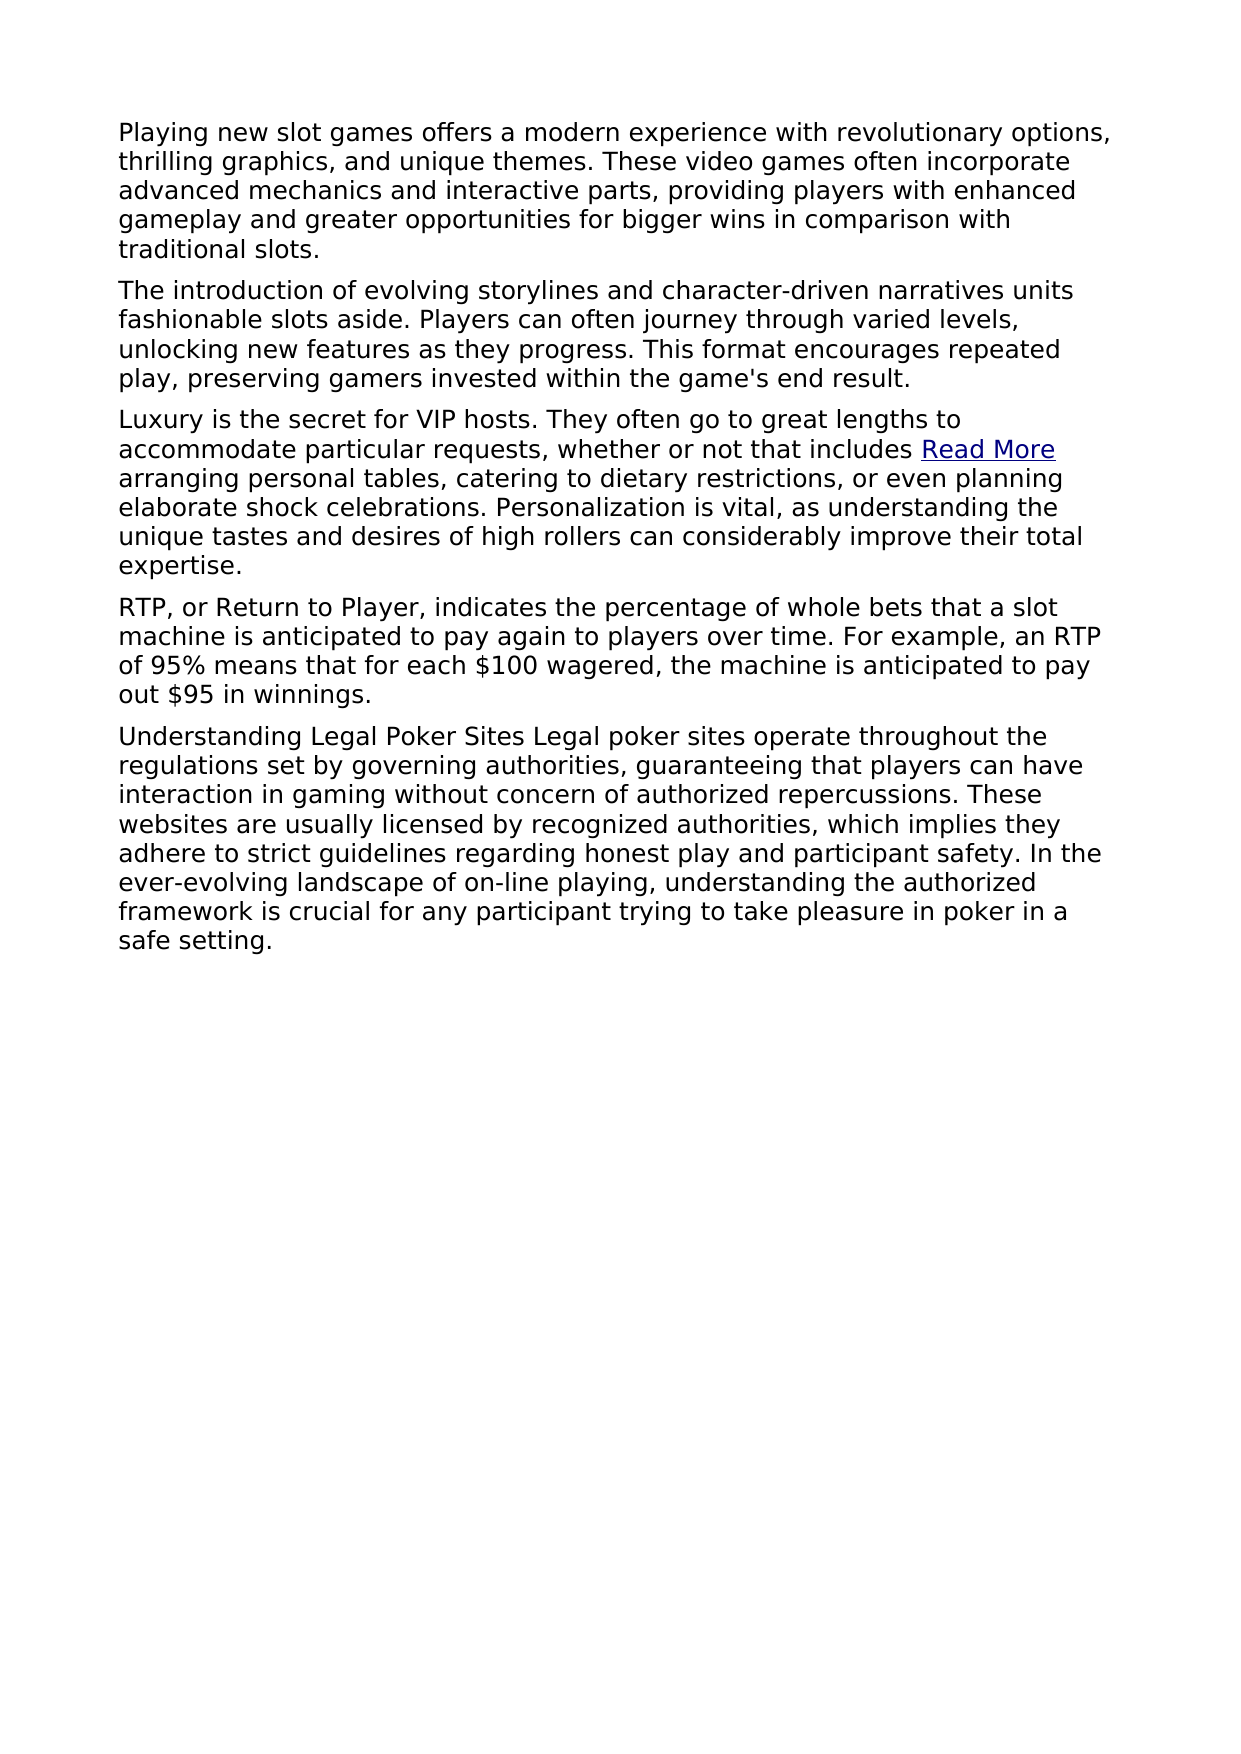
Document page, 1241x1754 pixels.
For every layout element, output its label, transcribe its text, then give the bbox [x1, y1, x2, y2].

text RTP, or Return to Player, indicates the percentage of whole bets that a slot machine is anticipated to pay again to players over time. For example, an RTP of 95% means that for each $100 wagered, the machine is anticipated to pay out $95 in winnings. [118, 593, 1122, 710]
text The introduction of evolving storylines and character-driven narratives units fashionable slots aside. Players can often journey through varied levels, unlocking new features as they progress. This format encourages repeated play, preserving gamers invested within the game's end result. [118, 276, 1122, 393]
text Playing new slot games offers a modern experience with revolutionary options, thrilling graphics, and unique themes. These video games often incorporate advanced mechanics and interactive parts, providing players with enhanced gameplay and greater opportunities for bigger wins in comparison with traditional slots. [118, 118, 1122, 264]
text Luxury is the secret for VIP hosts. They often go to great lengths to accommodate particular requests, whether or not that includes Read More arranging personal tables, catering to dietary restrictions, or even planning elaborate shock celebrations. Personalization is vital, as understanding the unique tastes and desires of high rollers can considerably improve their total expertise. [118, 406, 1122, 581]
text Understanding Legal Poker Sites Legal poker sites operate throughout the regulations set by governing authorities, guaranteeing that players can have interaction in gaming without concern of authorized repercussions. These websites are usually licensed by recognized authorities, which implies they adhere to strict guidelines regarding honest play and participant safety. In the ever-evolving landscape of on-line playing, understanding the authorized framework is crucial for any participant trying to take pleasure in poker in a safe setting. [118, 722, 1122, 956]
